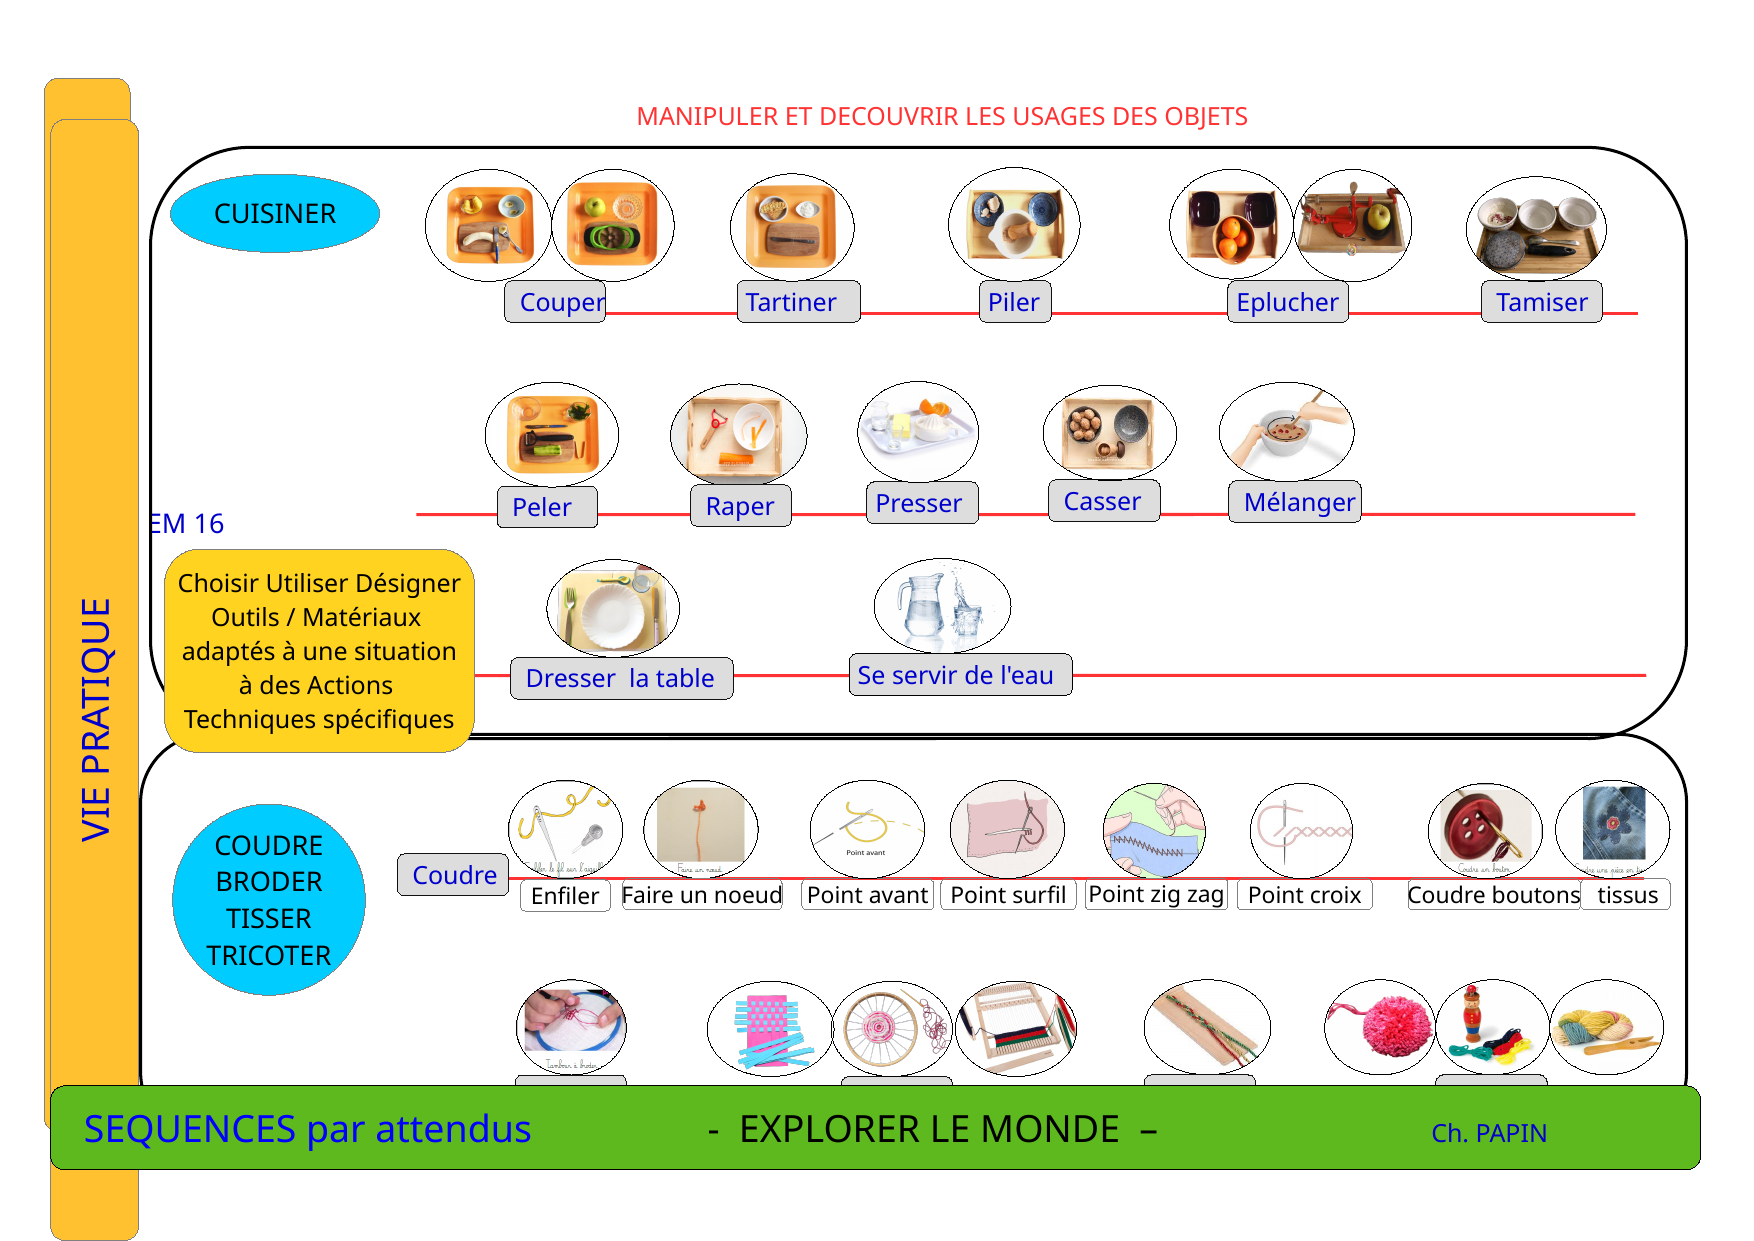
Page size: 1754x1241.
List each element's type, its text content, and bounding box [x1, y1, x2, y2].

text EM 16 [139, 504, 149, 541]
text EM 16 [979, 504, 1048, 513]
picture [857, 381, 979, 482]
picture [1103, 783, 1206, 878]
text EM 16 [1161, 504, 1228, 512]
picture [731, 173, 854, 281]
picture [1428, 783, 1543, 878]
picture [1466, 176, 1607, 281]
picture [670, 383, 808, 484]
text EM 16 [792, 504, 866, 513]
picture [955, 981, 1077, 1076]
picture [546, 559, 680, 657]
picture [1324, 979, 1436, 1074]
picture [425, 169, 674, 281]
picture [643, 780, 758, 878]
text EM 16 [598, 504, 690, 513]
picture [874, 558, 1012, 653]
picture [1219, 382, 1354, 481]
picture [485, 382, 619, 487]
picture [1043, 385, 1177, 480]
picture [1436, 979, 1664, 1074]
picture [516, 979, 627, 1075]
picture [509, 780, 623, 878]
picture [1250, 783, 1353, 878]
picture [1169, 169, 1412, 281]
picture [810, 780, 925, 878]
picture [950, 780, 1064, 878]
picture [1555, 780, 1670, 878]
picture [948, 168, 1081, 281]
picture [707, 981, 953, 1076]
picture [1144, 979, 1271, 1074]
text EM 16 [153, 504, 1677, 541]
